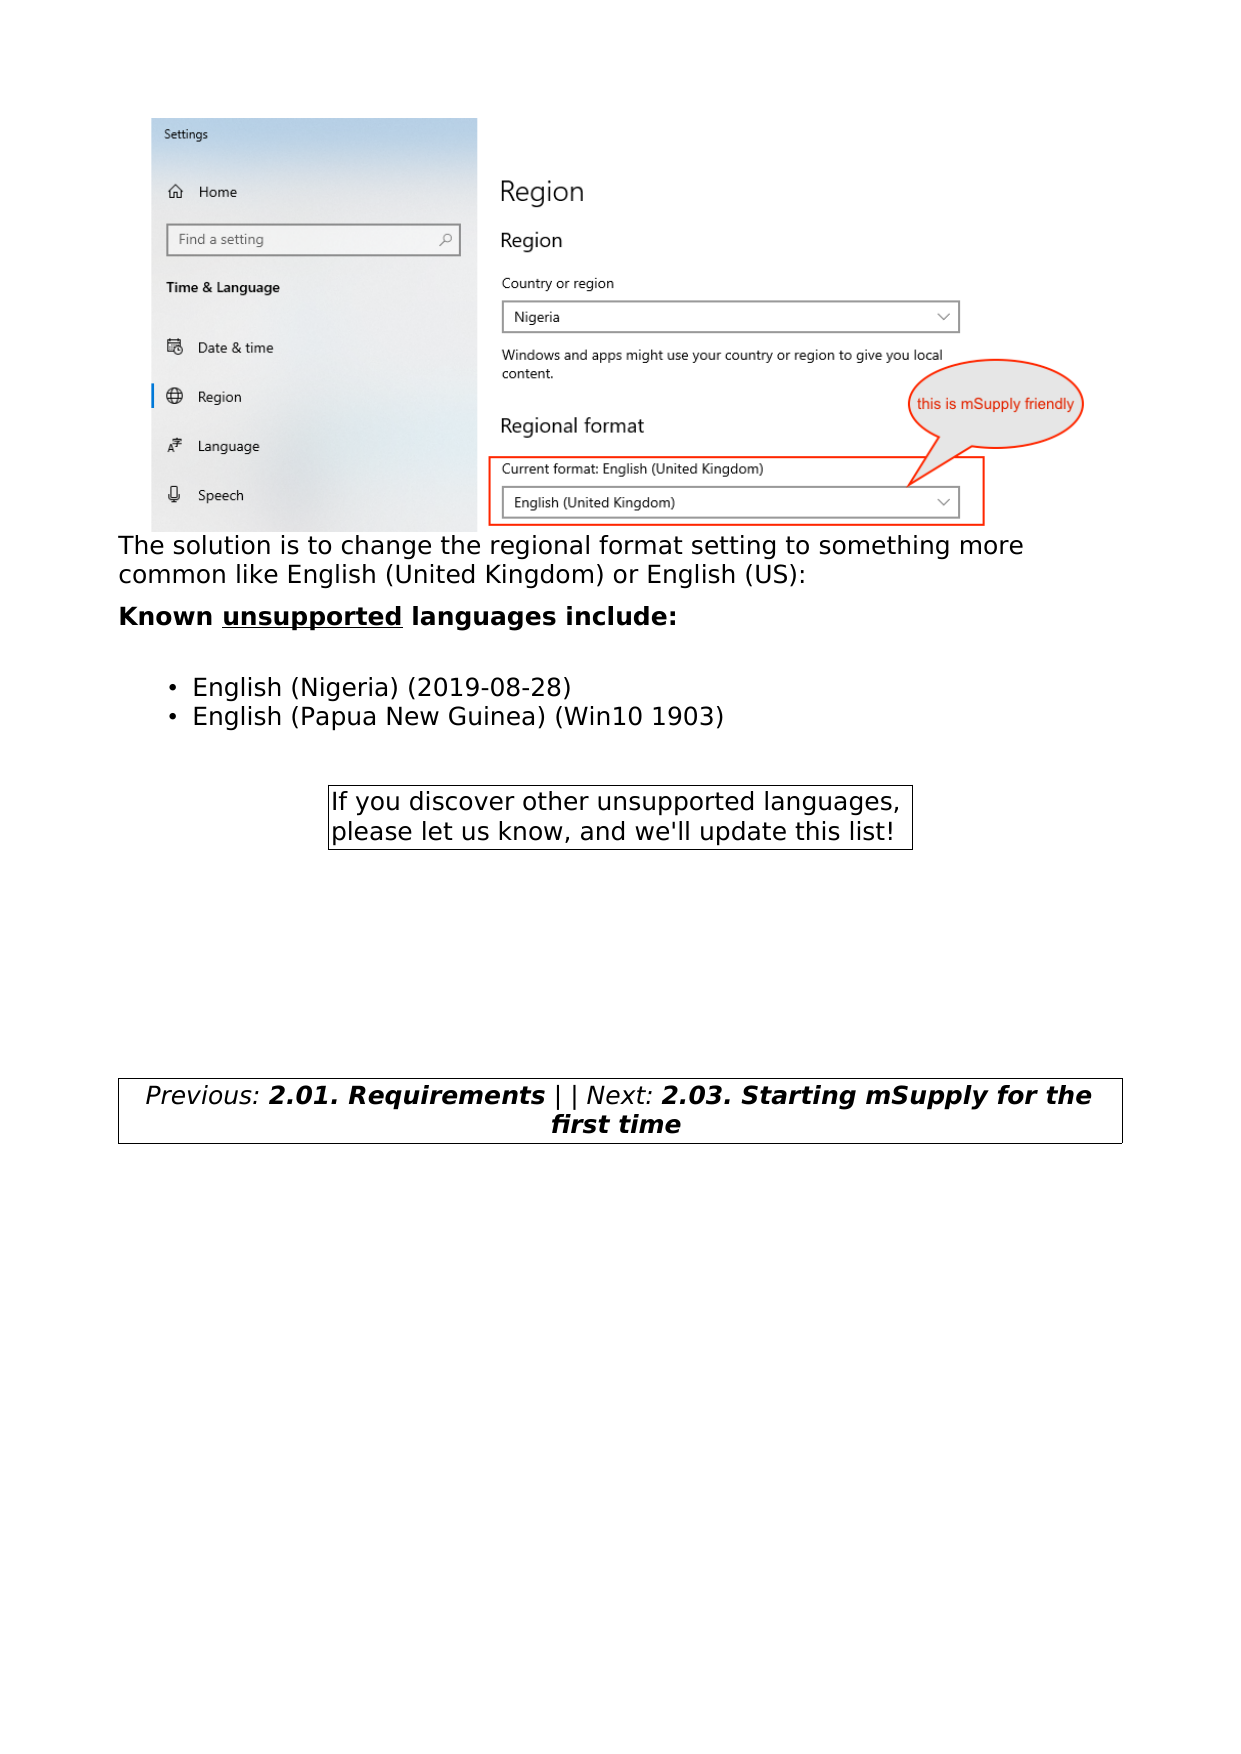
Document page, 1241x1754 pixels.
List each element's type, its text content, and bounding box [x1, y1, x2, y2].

text The solution is to change the regional format setting to something more common like English (United Kingdom) or English (US): [118, 118, 1122, 589]
picture [151, 118, 1089, 532]
text Known unsupported languages include: [118, 602, 1122, 631]
list English (Nigeria) (2019-08-28) [177, 673, 1122, 702]
table_header Previous: 2.01. Requirements | | Next: 2.03. Starting mSupply for the first time [119, 1079, 1122, 1142]
list English (Papua New Guinea) (Win10 1903) [177, 702, 1122, 731]
table_header If you discover other unsupported languages, please let us know, and we'll update this list! [329, 786, 912, 849]
